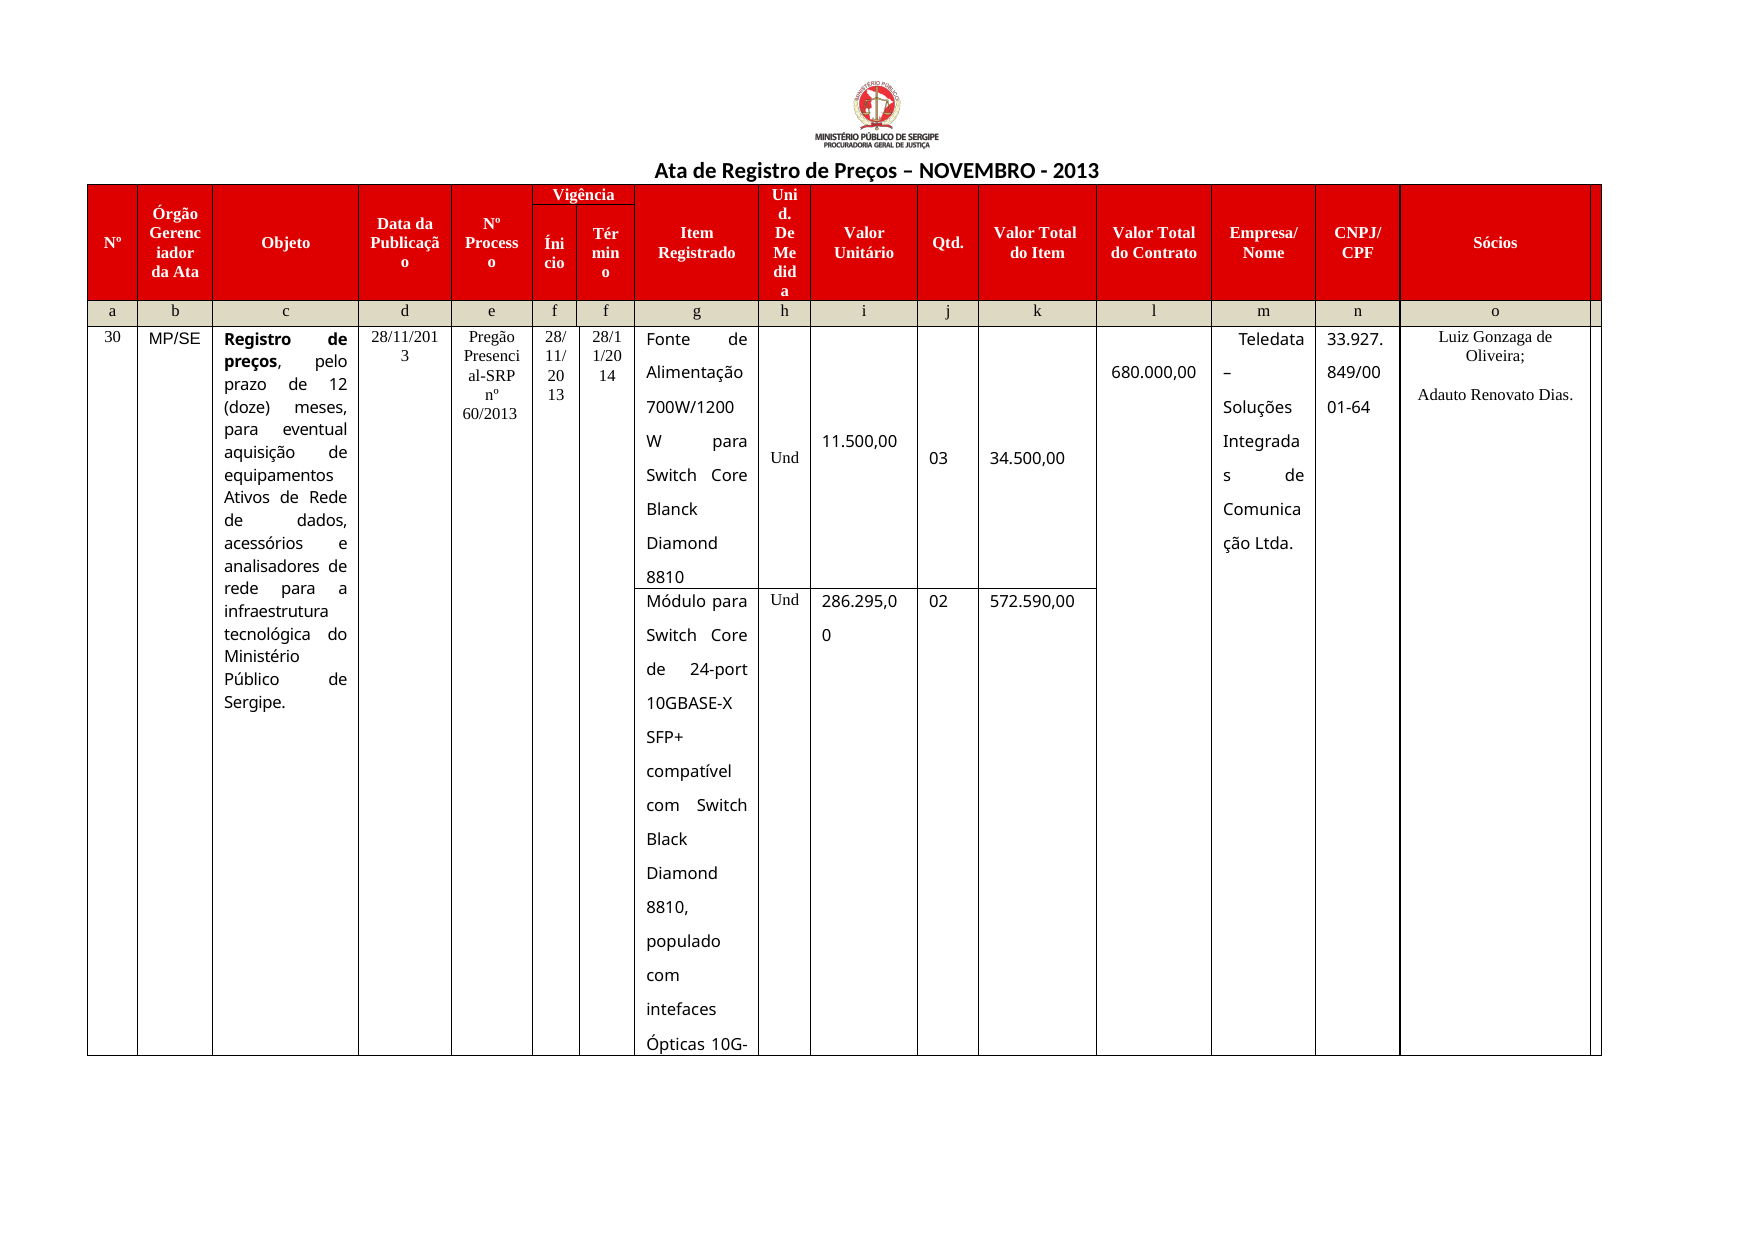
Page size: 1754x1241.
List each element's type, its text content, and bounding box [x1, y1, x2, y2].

table_cell b [138, 301, 212, 326]
table_cell 33.927.849/0001-64 [1316, 327, 1399, 1055]
table_cell Módulo para Switch Core de 24-port 10GBASE-X SFP+ compatível com Switch Black Diamond 8810, populado com intefaces Ópticas 10G- [635, 589, 758, 1055]
table_cell n [1316, 301, 1399, 326]
table_cell o [1401, 301, 1590, 326]
table_cell Und [759, 589, 810, 1055]
table_cell j [918, 301, 978, 326]
table_cell Und [759, 327, 810, 588]
table_cell e [452, 301, 532, 326]
table_cell 286.295,00 [811, 589, 917, 1055]
table_header Objeto [213, 185, 358, 300]
table_cell Pregão Presencial-SRP nº 60/2013 [452, 327, 532, 1055]
table_cell i [811, 301, 917, 326]
table_header Empresa/ Nome [1212, 185, 1315, 300]
table_header Valor Total do Item [979, 185, 1096, 300]
table_cell f [533, 301, 576, 326]
table_header Sócios [1401, 185, 1590, 300]
table_header Órgão Gerenciador da Ata [138, 185, 212, 300]
table_cell g [635, 301, 758, 326]
table_header Valor Unitário [811, 185, 917, 300]
table_cell Teledata – Soluções Integradas de Comunicação Ltda. [1212, 327, 1315, 1055]
table_cell a [88, 301, 137, 326]
table_cell Fonte de Alimentação 700W/1200W para Switch Core Blanck Diamond 8810 [635, 327, 758, 588]
table_cell l [1097, 301, 1211, 326]
table_header Vigência [533, 185, 634, 204]
table_cell h [759, 301, 810, 326]
table_header CNPJ/CPF [1316, 185, 1399, 300]
table_cell 11.500,00 [811, 327, 917, 588]
table_cell 680.000,00 [1097, 327, 1211, 1055]
table_cell 34.500,00 [979, 327, 1096, 588]
table_cell Ínicio [533, 205, 576, 300]
table_cell c [213, 301, 358, 326]
table_cell Registro de preços, pelo prazo de 12 (doze) meses, para eventual aquisição de equipamentos Ativos de Rede de dados, acessórios e analisadores de rede para a infraestrutura tecnológica do Ministério Público de Sergipe. [213, 327, 358, 1055]
table_header Qtd. [918, 185, 978, 300]
table_header Valor Total do Contrato [1097, 185, 1211, 300]
table_cell 28/11/2013 [533, 327, 579, 1055]
table_header Nº [88, 185, 137, 300]
table_header Unid. De Medida [759, 185, 810, 300]
table_cell Luiz Gonzaga de Oliveira; Adauto Renovato Dias. [1401, 327, 1590, 1055]
table_cell [1591, 301, 1601, 326]
table_cell 28/11/2013 [359, 327, 451, 1055]
table_cell MP/SE [138, 327, 212, 1055]
table_cell 30 [88, 327, 137, 1055]
table_cell 03 [918, 327, 978, 588]
table_header Item Registrado [635, 185, 758, 300]
table_cell 28/11/2014 [580, 327, 634, 1055]
table_cell k [979, 301, 1096, 326]
table_cell f [577, 301, 634, 326]
table_cell [1591, 327, 1601, 1055]
table_header [1591, 185, 1601, 300]
picture [815, 81, 939, 149]
table_header Nº Processo [452, 185, 532, 300]
table_header Data da Publicação [359, 185, 451, 300]
table_cell m [1212, 301, 1315, 326]
table_cell d [359, 301, 451, 326]
table_cell 572.590,00 [979, 589, 1096, 1055]
table_cell 02 [918, 589, 978, 1055]
table_cell Término [577, 205, 634, 300]
